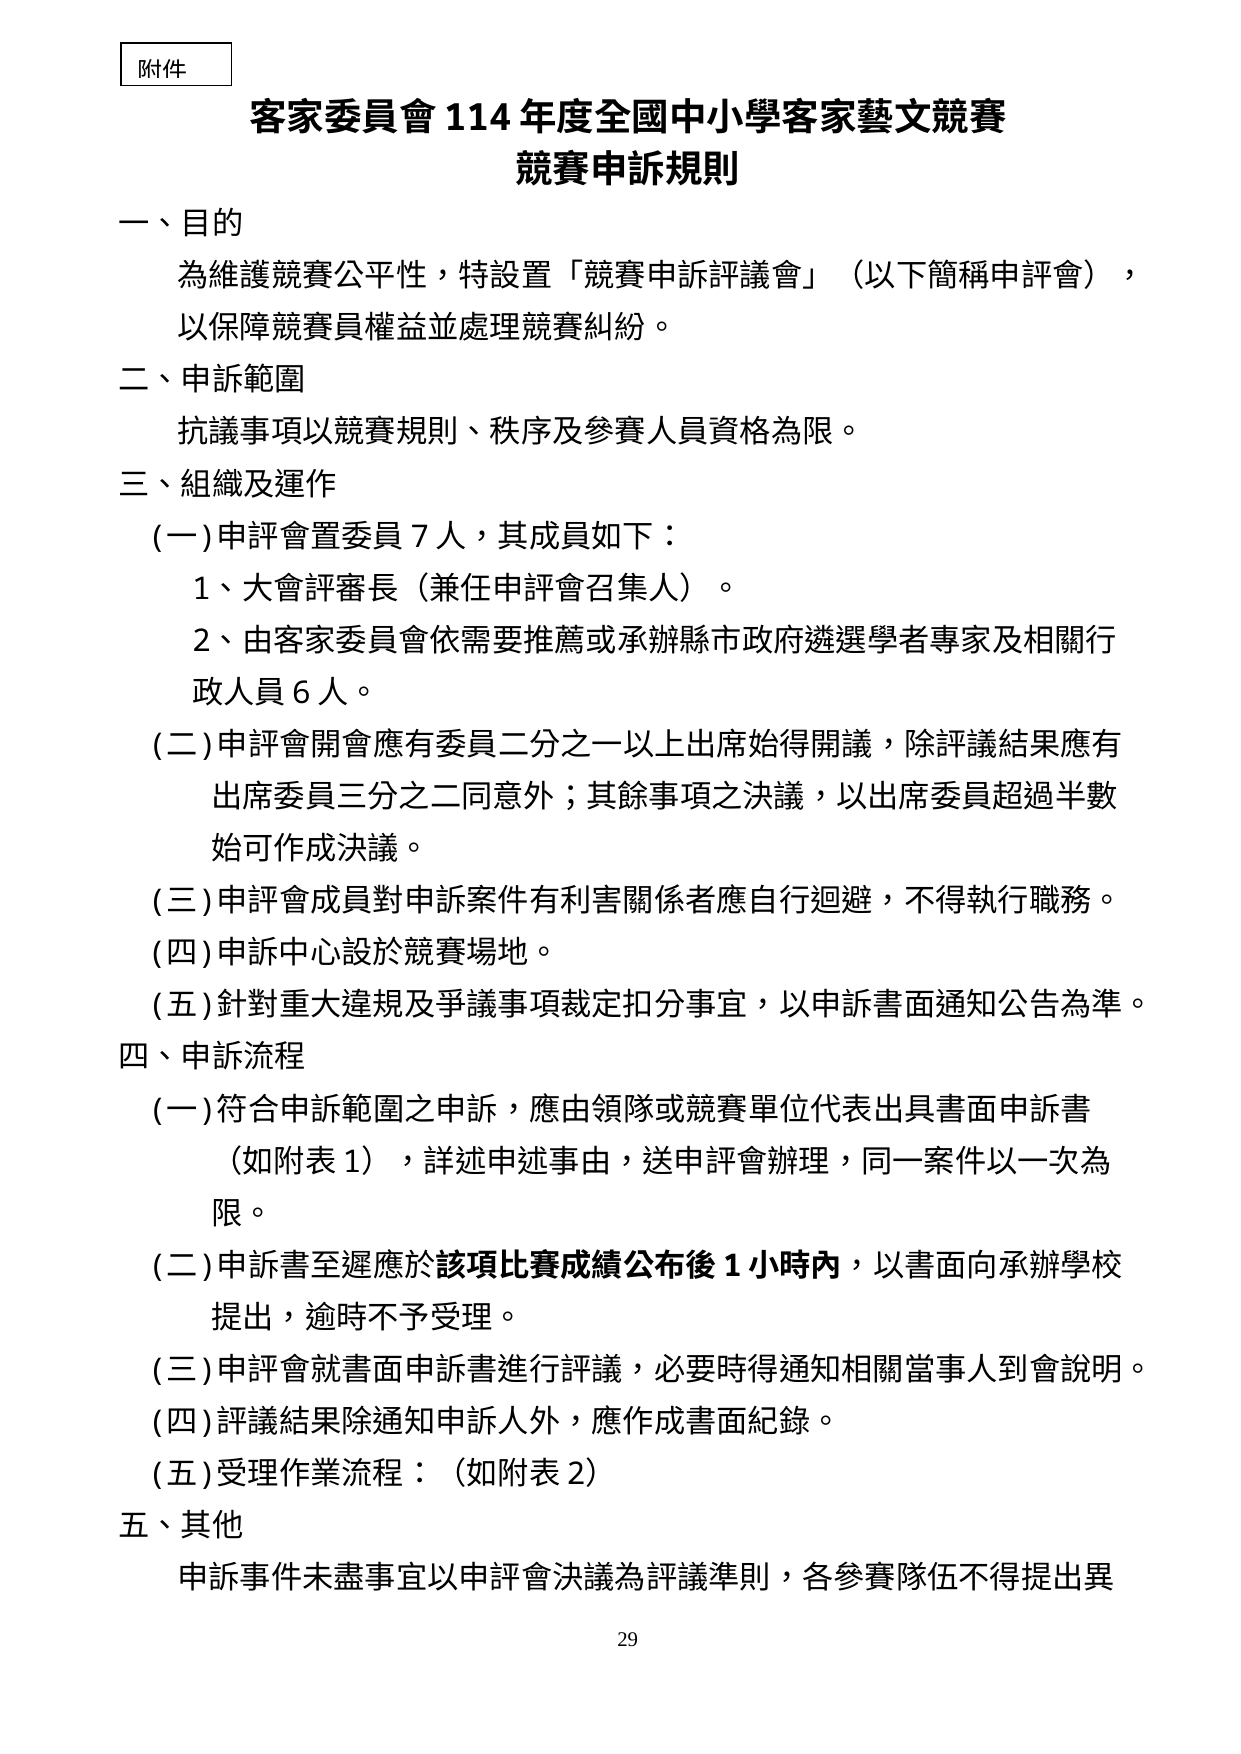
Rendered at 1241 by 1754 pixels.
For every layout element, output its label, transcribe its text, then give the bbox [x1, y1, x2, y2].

text 三、組織及運作 [118, 453, 1137, 505]
text (四)申訴中心設於競賽場地。 [147, 922, 1137, 974]
text (一)符合申訴範圍之申訴，應由領隊或競賽單位代表出具書面申訴書（如附表1），詳述申述事由，送申評會辦理，同一案件以一次為限。 [148, 1078, 1137, 1234]
text 四、申訴流程 [118, 1026, 1137, 1078]
text 客家委員會114年度全國中小學客家藝文競賽 [118, 89, 1137, 141]
text [122, 44, 231, 85]
text (三)申評會就書面申訴書進行評議，必要時得通知相關當事人到會說明。 [148, 1339, 1137, 1391]
text 一、目的 [118, 193, 1137, 245]
text (四)評議結果除通知申訴人外，應作成書面紀錄。 [148, 1391, 1137, 1443]
text (一)申評會置委員7人，其成員如下： [148, 505, 1137, 557]
text (五)針對重大違規及爭議事項裁定扣分事宜，以申訴書面通知公告為準。 [148, 974, 1137, 1026]
text 附件13 [137, 51, 216, 77]
text 五、其他 [118, 1495, 1137, 1547]
text 競賽申訴規則 [118, 141, 1137, 193]
text 抗議事項以競賽規則、秩序及參賽人員資格為限。 [177, 401, 1137, 453]
text (五)受理作業流程：（如附表2） [148, 1443, 1137, 1495]
text (二)申評會開會應有委員二分之一以上出席始得開議，除評議結果應有出席委員三分之二同意外；其餘事項之決議，以出席委員超過半數始可作成決議。 [148, 714, 1137, 870]
text (三)申評會成員對申訴案件有利害關係者應自行迴避，不得執行職務。 [148, 870, 1137, 922]
text (二)申訴書至遲應於該項比賽成績公布後1小時內，以書面向承辦學校提出，逾時不予受理。 [148, 1234, 1137, 1339]
text 為維護競賽公平性，特設置「競賽申訴評議會」（以下簡稱申評會），以保障競賽員權益並處理競賽糾紛。 [177, 245, 1137, 349]
text 二、申訴範圍 [118, 349, 1137, 401]
text 2、由客家委員會依需要推薦或承辦縣市政府遴選學者專家及相關行政人員6人。 [192, 609, 1137, 714]
text 1、大會評審長（兼任申評會召集人）。 [192, 557, 1137, 609]
text 申訴事件未盡事宜以申評會決議為評議準則，各參賽隊伍不得提出異 [177, 1547, 1137, 1599]
